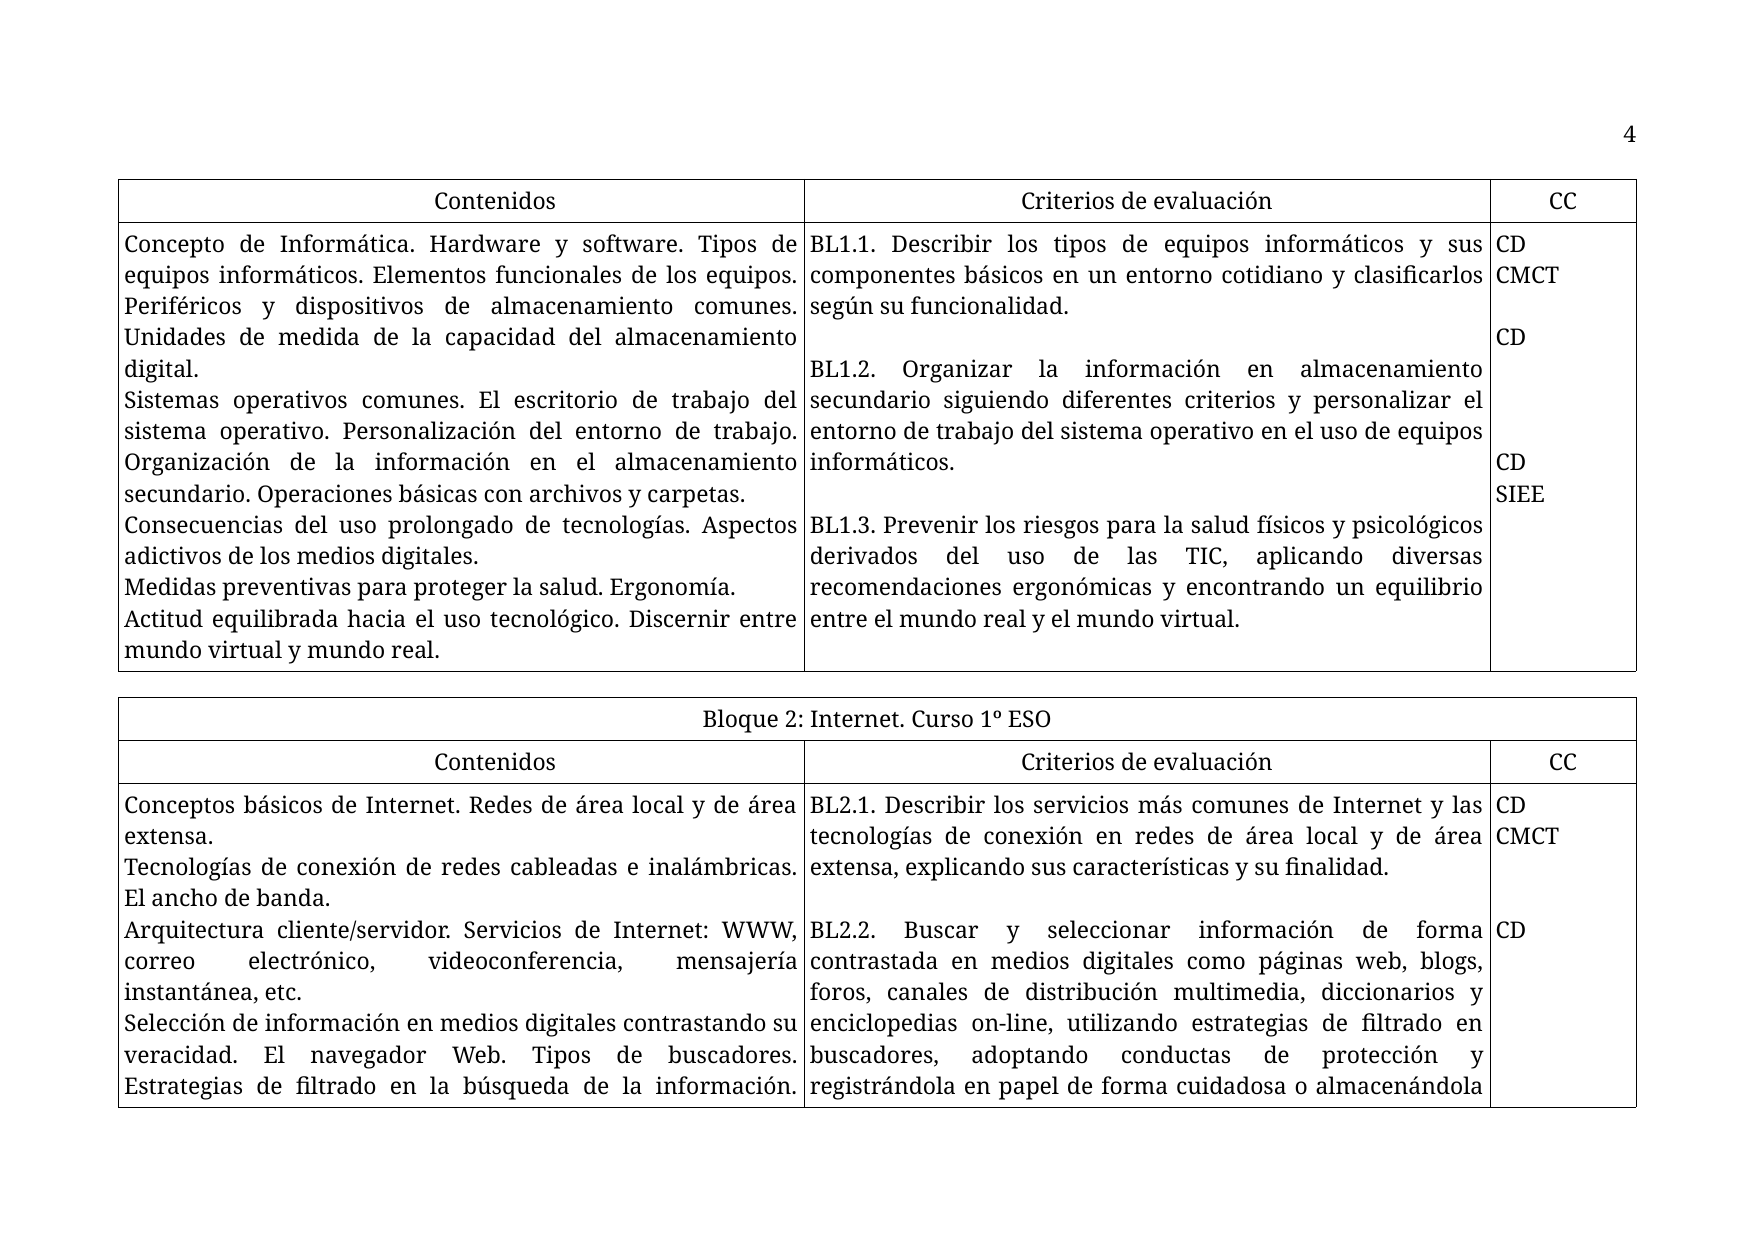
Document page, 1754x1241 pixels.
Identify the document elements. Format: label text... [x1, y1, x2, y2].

table_cell Criterios de evaluación [805, 180, 1490, 222]
table_header Bloque 2: Internet. Curso 1º ESO [119, 698, 1636, 740]
table_cell Conceptos básicos de Internet. Redes de área local y de área extensa. Tecnologías de conexión de redes cableadas e inalámbricas. El ancho de banda. Arquitectura cliente/servidor. Servicios de Internet: WWW, correo electrónico, videoconferencia, mensajería instantánea, etc. Selección de información en medios digitales contrastando su veracidad. El navegador Web. Tipos de buscadores. Estrategias de filtrado en la búsqueda de la información. [119, 784, 804, 1107]
table_cell CC [1491, 741, 1636, 783]
table_cell Criterios de evaluación [805, 741, 1490, 783]
table_cell Concepto de Informática. Hardware y software. Tipos de equipos informáticos. Elementos funcionales de los equipos. Periféricos y dispositivos de almacenamiento comunes. Unidades de medida de la capacidad del almacenamiento digital. Sistemas operativos comunes. El escritorio de trabajo del sistema operativo. Personalización del entorno de trabajo. Organización de la información en el almacenamiento secundario. Operaciones básicas con archivos y carpetas. Consecuencias del uso prolongado de tecnologías. Aspectos adictivos de los medios digitales. Medidas preventivas para proteger la salud. Ergonomía. Actitud equilibrada hacia el uso tecnológico. Discernir entre mundo virtual y mundo real. [119, 223, 804, 671]
table_cell CD CMCT CD [1491, 784, 1636, 1107]
table_cell BL2.1. Describir los servicios más comunes de Internet y las tecnologías de conexión en redes de área local y de área extensa, explicando sus características y su finalidad. BL2.2. Buscar y seleccionar información de forma contrastada en medios digitales como páginas web, blogs, foros, canales de distribución multimedia, diccionarios y enciclopedias on-line, utilizando estrategias de filtrado en buscadores, adoptando conductas de protección y registrándola en papel de forma cuidadosa o almacenándola [805, 784, 1490, 1107]
table_cell BL1.1. Describir los tipos de equipos informáticos y sus componentes básicos en un entorno cotidiano y clasificarlos según su funcionalidad. BL1.2. Organizar la información en almacenamiento secundario siguiendo diferentes criterios y personalizar el entorno de trabajo del sistema operativo en el uso de equipos informáticos. BL1.3. Prevenir los riesgos para la salud físicos y psicológicos derivados del uso de las TIC, aplicando diversas recomendaciones ergonómicas y encontrando un equilibrio entre el mundo real y el mundo virtual. [805, 223, 1490, 671]
table_cell CD CMCT CD CD SIEE [1491, 223, 1636, 671]
table_cell CC [1491, 180, 1636, 222]
table_cell Contenidos [119, 180, 804, 222]
table_cell Contenidos [119, 741, 804, 783]
